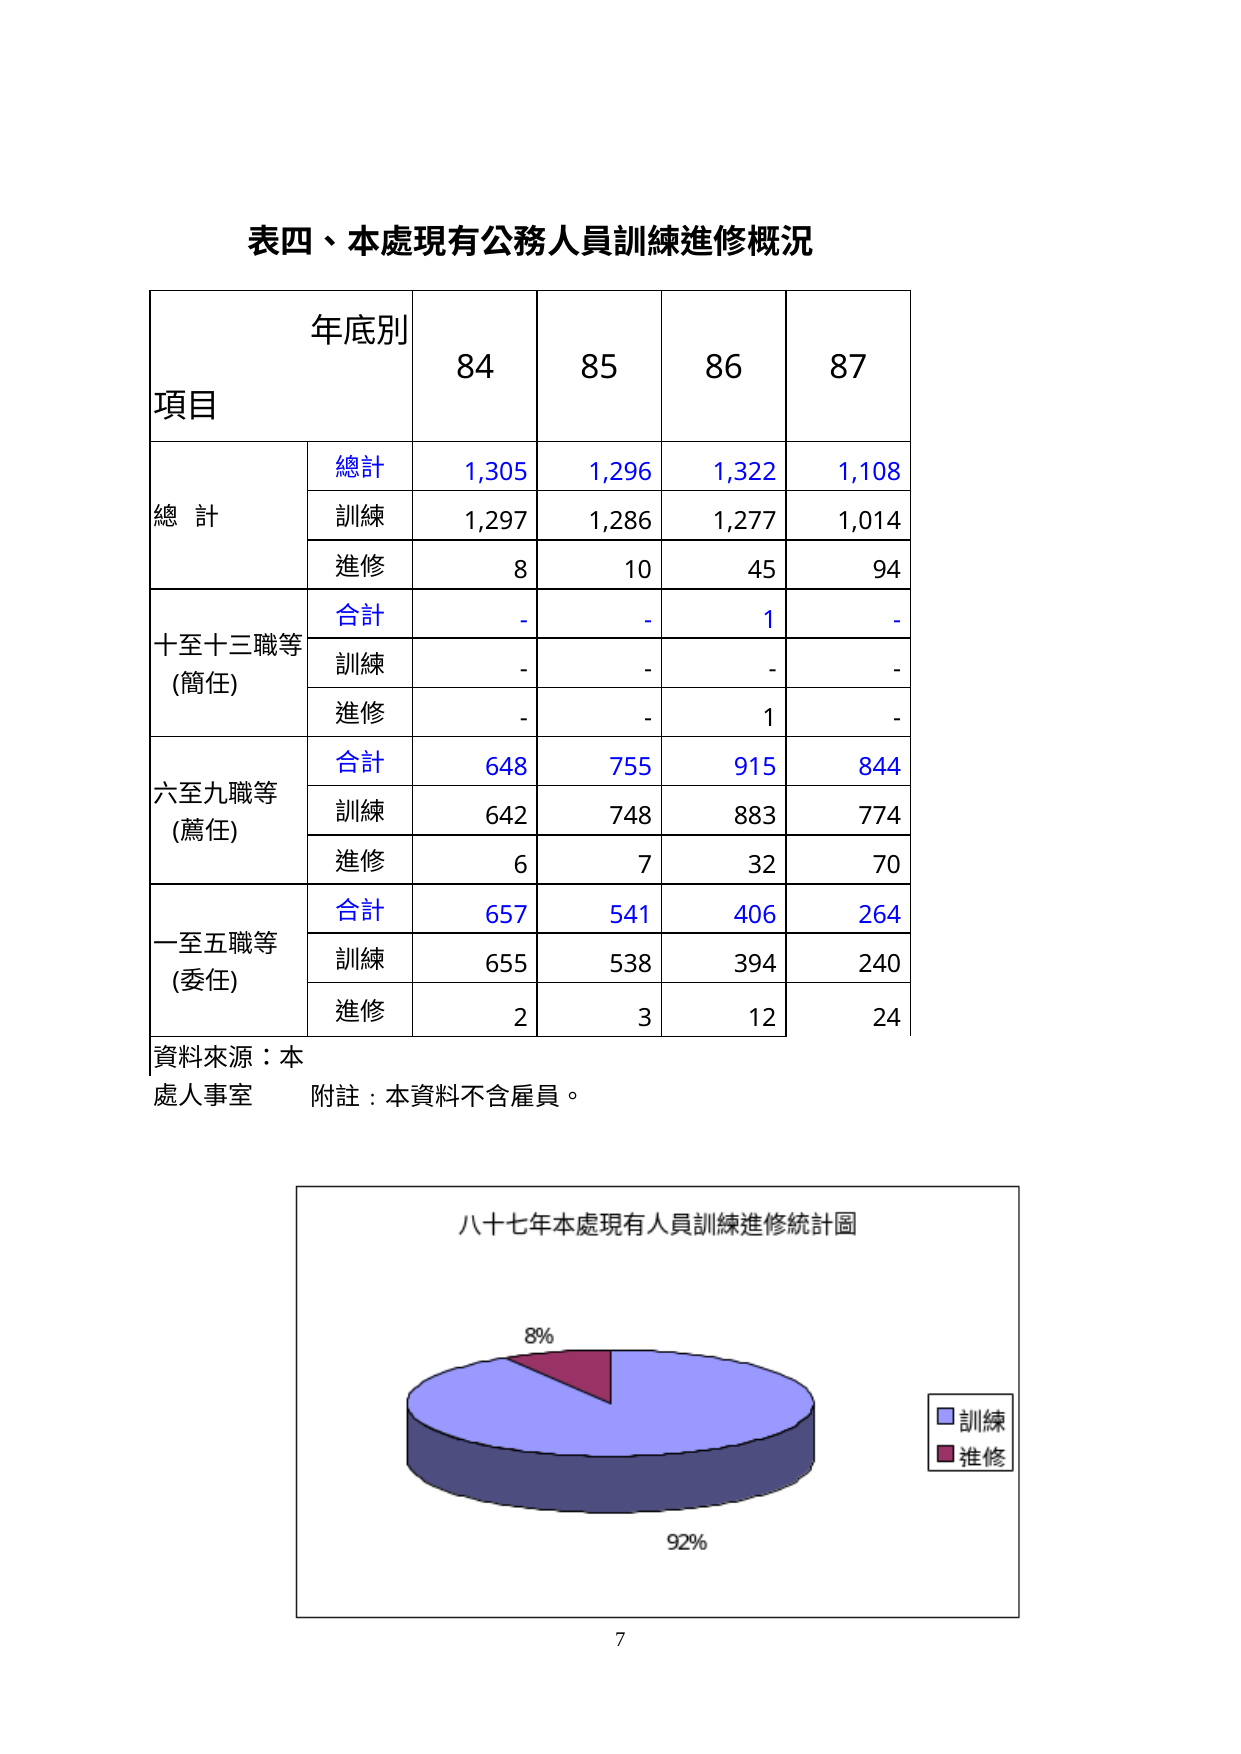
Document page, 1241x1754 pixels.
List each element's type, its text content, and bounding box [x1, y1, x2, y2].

table_cell 406 [662, 885, 785, 932]
table_cell 87 [787, 291, 910, 441]
table_cell 86 [662, 291, 785, 441]
table_cell 657 [413, 885, 536, 932]
table_cell 541 [538, 885, 661, 932]
table_cell 合計 [308, 737, 412, 785]
table_cell - [413, 688, 536, 736]
table_cell 394 [662, 934, 785, 981]
table_cell 進修 [308, 836, 412, 883]
table_cell 年底別 項目 [151, 291, 412, 441]
table_cell 844 [787, 737, 910, 785]
table_cell 1,014 [787, 491, 910, 539]
table_cell 進修 [308, 983, 412, 1036]
table_cell 240 [787, 934, 910, 981]
table_cell 1,297 [413, 491, 536, 539]
table_cell 264 [787, 885, 910, 932]
table_cell [413, 1037, 537, 1074]
table_cell - [662, 639, 785, 686]
table_cell 1,108 [787, 442, 910, 490]
table_cell - [538, 590, 661, 637]
table_cell 85 [538, 291, 661, 441]
table_cell - [787, 590, 910, 637]
table_cell 748 [538, 786, 661, 834]
table_cell - [787, 639, 910, 686]
table_cell 總 計 [151, 442, 307, 588]
table_cell - [538, 639, 661, 686]
table_cell 1,305 [413, 442, 536, 490]
table_cell 1,296 [538, 442, 661, 490]
table_cell 附註﹕本資料不含雇員。 [308, 1075, 910, 1113]
table_cell 2 [413, 983, 536, 1036]
table_cell 7 [538, 836, 661, 883]
table_cell 一至五職等 (委任) [151, 885, 307, 1036]
table_cell 總計 [308, 442, 412, 490]
table_cell 45 [662, 541, 785, 588]
table_cell - [413, 639, 536, 686]
table_cell 642 [413, 786, 536, 834]
table_cell 12 [662, 983, 785, 1036]
table_cell 訓練 [308, 934, 412, 981]
table_cell 1,277 [662, 491, 785, 539]
table_cell 資料來源：本處人事室 [150, 1037, 307, 1113]
table_cell 進修 [308, 541, 412, 588]
table_cell 538 [538, 934, 661, 981]
table_cell - [787, 688, 910, 736]
table_header 表四、本處現有公務人員訓練進修概況 單位﹕人次 [150, 202, 910, 289]
table_cell 94 [787, 541, 910, 588]
table_cell 8 [413, 541, 536, 588]
table_cell 655 [413, 934, 536, 981]
table_cell 774 [787, 786, 910, 834]
table_cell 755 [538, 737, 661, 785]
table_cell [308, 1037, 413, 1074]
table_cell - [413, 590, 536, 637]
table_cell 十至十三職等 (簡任) [151, 590, 307, 736]
table_cell 10 [538, 541, 661, 588]
table_cell 1 [662, 590, 785, 637]
table_cell 648 [413, 737, 536, 785]
table_cell 訓練 [308, 786, 412, 834]
table_cell 1 [662, 688, 785, 736]
table_cell 6 [413, 836, 536, 883]
table_cell 1,322 [662, 442, 785, 490]
table_cell 合計 [308, 590, 412, 637]
table_cell 1,286 [538, 491, 661, 539]
table_cell 3 [538, 983, 661, 1036]
table_cell - [538, 688, 661, 736]
table_cell 24 [787, 983, 910, 1036]
table_cell [661, 1037, 786, 1074]
table_cell 合計 [308, 885, 412, 932]
table_cell 84 [413, 291, 536, 441]
table_cell 六至九職等 (薦任) [151, 737, 307, 883]
table_cell 32 [662, 836, 785, 883]
table_cell 進修 [308, 688, 412, 736]
table_cell [537, 1037, 661, 1074]
table_cell 訓練 [308, 639, 412, 686]
table_cell 883 [662, 786, 785, 834]
table_cell 訓練 [308, 491, 412, 539]
table_cell 915 [662, 737, 785, 785]
table_cell 70 [787, 836, 910, 883]
